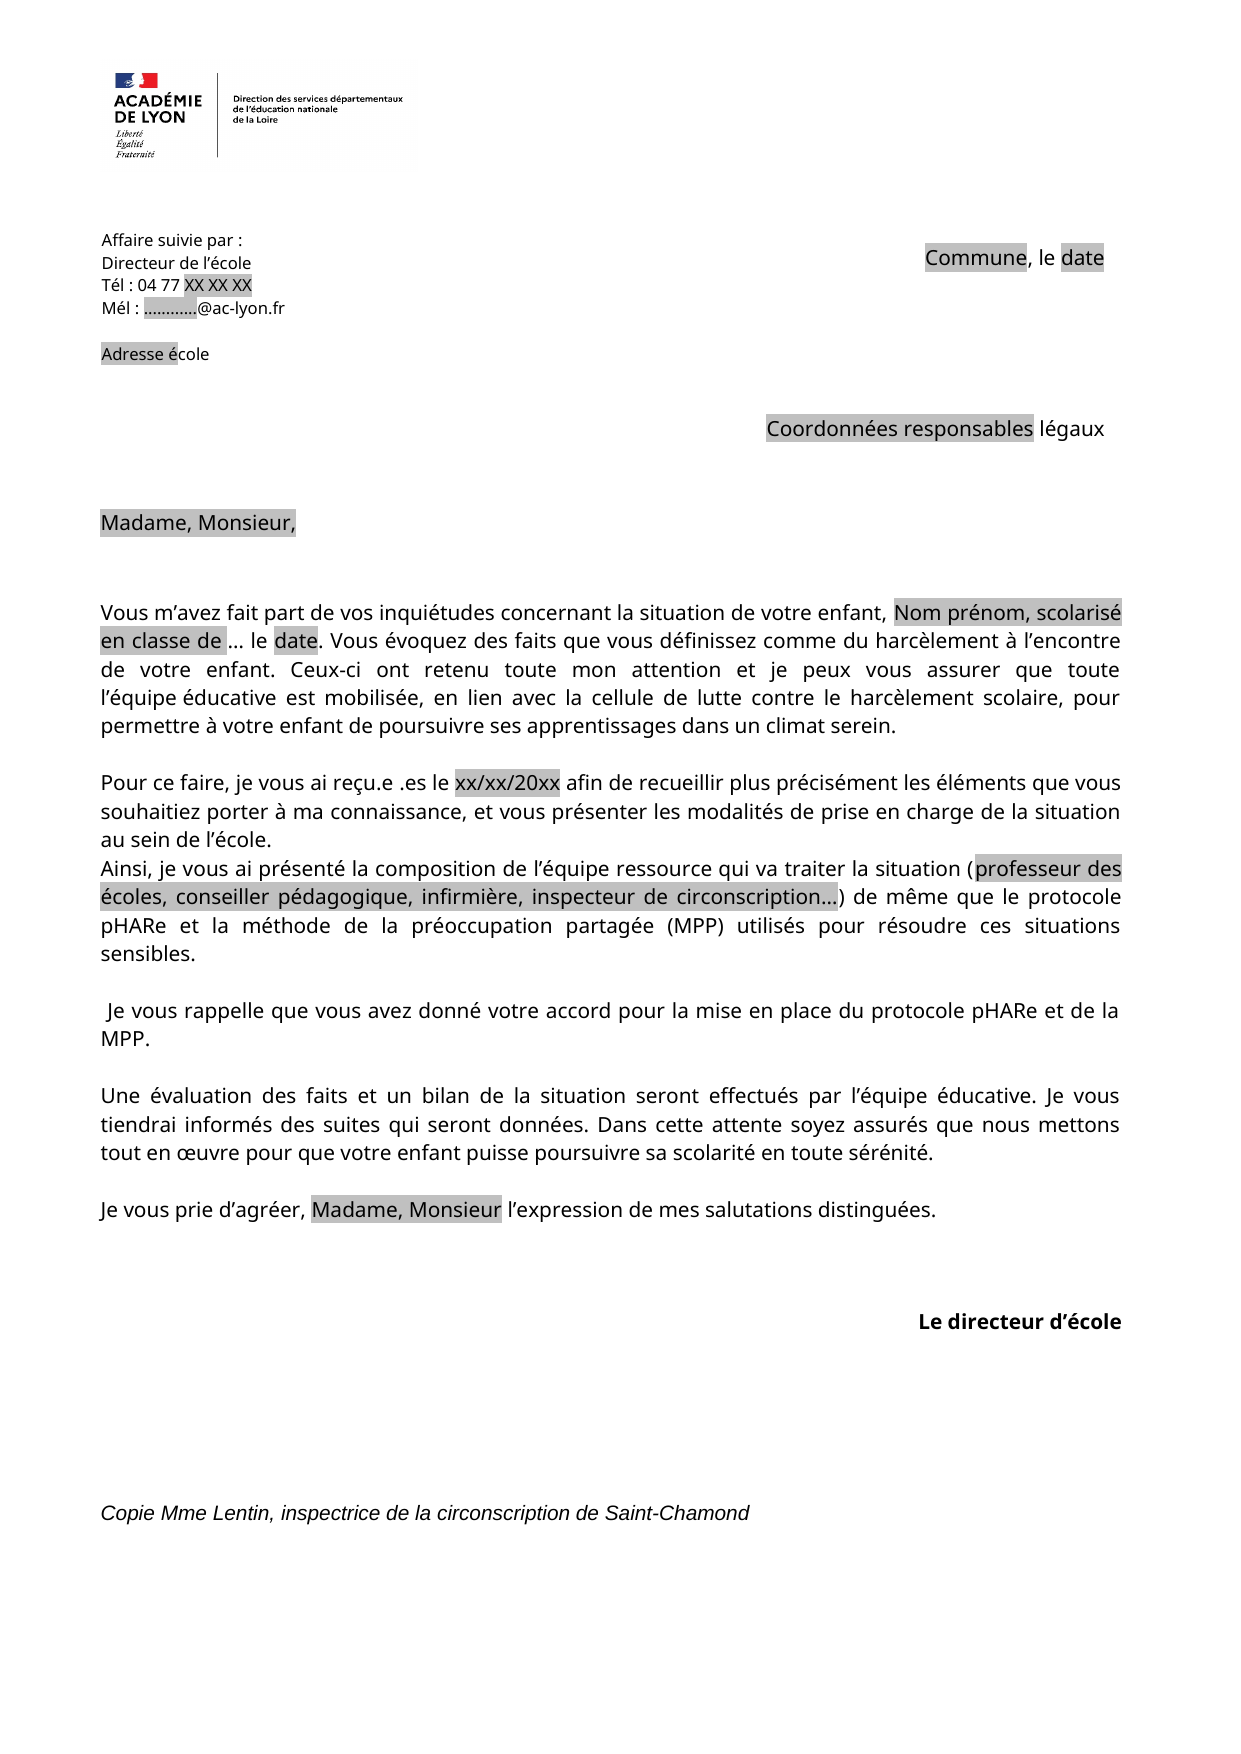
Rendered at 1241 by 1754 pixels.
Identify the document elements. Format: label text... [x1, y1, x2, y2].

text Ainsi, je vous ai présenté la composition de l’équipe ressource qui va traiter la situation (professeur des écoles, conseiller pédagogique, infirmière, inspecteur de circonscription…) de même que le protocole pHARe et la méthode de la préoccupation partagée (MPP) utilisés pour résoudre ces situations sensibles. [100, 854, 1122, 968]
picture [100, 59, 418, 172]
text Madame, Monsieur, [100, 508, 1122, 537]
text Copie Mme Lentin, inspectrice de la circonscription de Saint-Chamond [100, 1500, 1122, 1524]
text Je vous rappelle que vous avez donné votre accord pour la mise en place du protocole pHARe et de la MPP. [100, 996, 1122, 1053]
text Je vous prie d’agréer, Madame, Monsieur l’expression de mes salutations distinguées. [100, 1195, 1122, 1223]
table_header Commune, le date Coordonnées responsables légaux [613, 229, 1121, 442]
subtitle Le directeur d’école [100, 1307, 1122, 1335]
text Une évaluation des faits et un bilan de la situation seront effectués par l’équipe éducative. Je vous tiendrai informés des suites qui seront données. Dans cette attente soyez assurés que nous mettons tout en œuvre pour que votre enfant puisse poursuivre sa scolarité en toute sérénité. [100, 1081, 1122, 1167]
text Pour ce faire, je vous ai reçu.e .es le xx/xx/20xx afin de recueillir plus précisément les éléments que vous souhaitiez porter à ma connaissance, et vous présenter les modalités de prise en charge de la situation au sein de l’école. [100, 768, 1122, 854]
text Vous m’avez fait part de vos inquiétudes concernant la situation de votre enfant, Nom prénom, scolarisé en classe de … le date. Vous évoquez des faits que vous définissez comme du harcèlement à l’encontre de votre enfant. Ceux-ci ont retenu toute mon attention et je peux vous assurer que toute l’équipe éducative est mobilisée, en lien avec la cellule de lutte contre le harcèlement scolaire, pour permettre à votre enfant de poursuivre ses apprentissages dans un climat serein. [100, 598, 1122, 740]
table_header Affaire suivie par : Directeur de l’école Tél : 04 77 XX XX XX Mél : ............@ac-lyon.fr Adresse école [102, 229, 612, 442]
